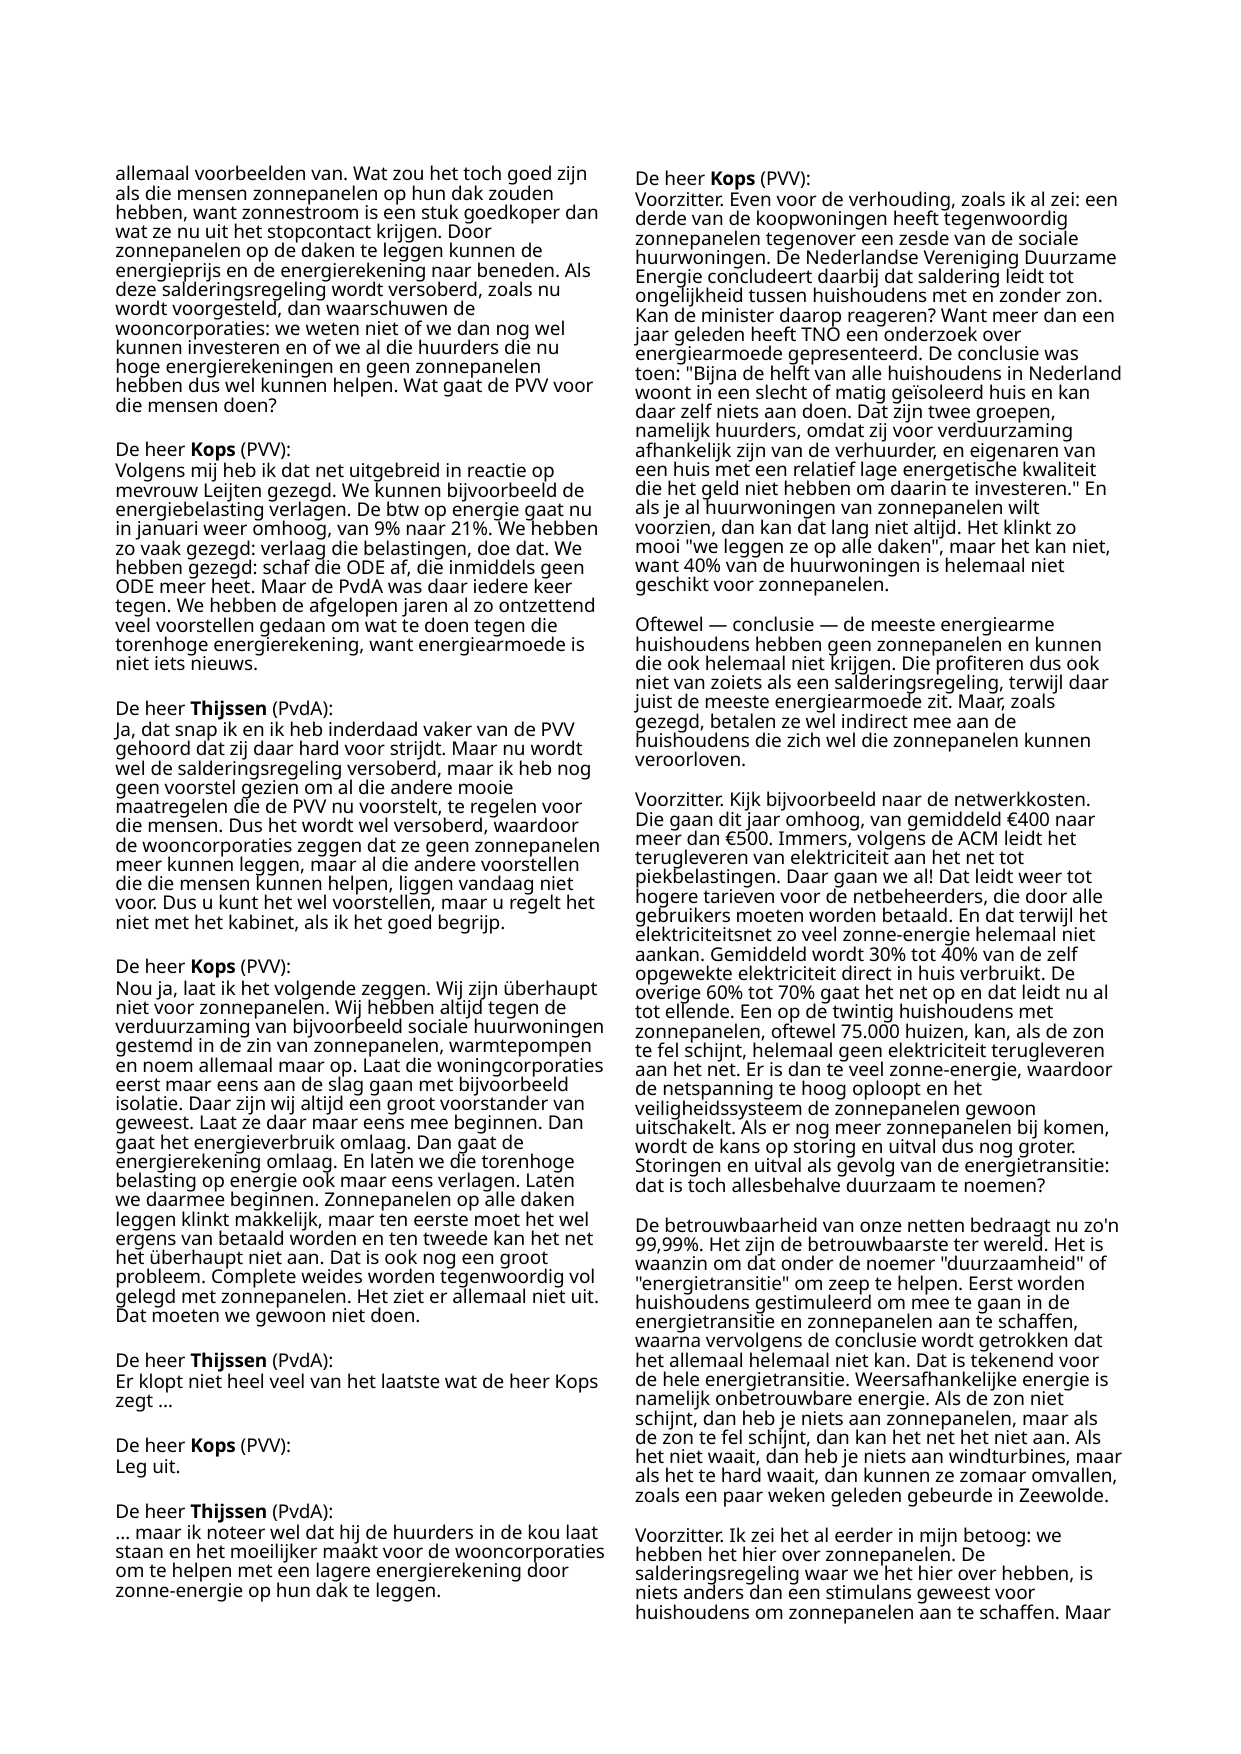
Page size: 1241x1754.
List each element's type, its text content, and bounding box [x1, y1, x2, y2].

text Leg uit. [115, 1458, 605, 1477]
text De heer Kops (PVV): [115, 954, 605, 979]
text De heer Kops (PVV): [115, 437, 605, 462]
text Voorzitter. Even voor de verhouding, zoals ik al zei: een derde van de koopwoningen heeft tegenwoordig zonnepanelen tegenover een zesde van de sociale huurwoningen. De Nederlandse Vereniging Duurzame Energie concludeert daarbij dat saldering leidt tot ongelijkheid tussen huishoudens met en zonder zon. Kan de minister daarop reageren? Want meer dan een jaar geleden heeft TNO een onderzoek over energiearmoede gepresenteerd. De conclusie was toen: "Bijna de helft van alle huishoudens in Nederland woont in een slecht of matig geïsoleerd huis en kan daar zelf niets aan doen. Dat zijn twee groepen, namelijk huurders, omdat zij voor verduurzaming afhankelijk zijn van de verhuurder, en eigenaren van een huis met een relatief lage energetische kwaliteit die het geld niet hebben om daarin te investeren." En als je al huurwoningen van zonnepanelen wilt voorzien, dan kan dat lang niet altijd. Het klinkt zo mooi "we leggen ze op alle daken", maar het kan niet, want 40% van de huurwoningen is helemaal niet geschikt voor zonnepanelen. [635, 191, 1125, 596]
text Ja, dat snap ik en ik heb inderdaad vaker van de PVV gehoord dat zij daar hard voor strijdt. Maar nu wordt wel de salderingsregeling versoberd, maar ik heb nog geen voorstel gezien om al die andere mooie maatregelen die de PVV nu voorstelt, te regelen voor die mensen. Dus het wordt wel versoberd, waardoor de wooncorporaties zeggen dat ze geen zonnepanelen meer kunnen leggen, maar al die andere voorstellen die die mensen kunnen helpen, liggen vandaag niet voor. Dus u kunt het wel voorstellen, maar u regelt het niet met het kabinet, als ik het goed begrijp. [115, 721, 605, 933]
text De heer Kops (PVV): [635, 165, 1125, 191]
text Voorzitter. Kijk bijvoorbeeld naar de netwerkkosten. Die gaan dit jaar omhoog, van gemiddeld €400 naar meer dan €500. Immers, volgens de ACM leidt het terugleveren van elektriciteit aan het net tot piekbelastingen. Daar gaan we al! Dat leidt weer tot hogere tarieven voor de netbeheerders, die door alle gebruikers moeten worden betaald. En dat terwijl het elektriciteitsnet zo veel zonne-energie helemaal niet aankan. Gemiddeld wordt 30% tot 40% van de zelf opgewekte elektriciteit direct in huis verbruikt. De overige 60% tot 70% gaat het net op en dat leidt nu al tot ellende. Een op de twintig huishoudens met zonnepanelen, oftewel 75.000 huizen, kan, als de zon te fel schijnt, helemaal geen elektriciteit terugleveren aan het net. Er is dan te veel zonne-energie, waardoor de netspanning te hoog oploopt en het veiligheidssysteem de zonnepanelen gewoon uitschakelt. Als er nog meer zonnepanelen bij komen, wordt de kans op storing en uitval dus nog groter. Storingen en uitval als gevolg van de energietransitie: dat is toch allesbehalve duurzaam te noemen? [635, 791, 1125, 1196]
text Voorzitter. Ik zei het al eerder in mijn betoog: we hebben het hier over zonnepanelen. De salderingsregeling waar we het hier over hebben, is niets anders dan een stimulans geweest voor huishoudens om zonnepanelen aan te schaffen. Maar [635, 1527, 1125, 1623]
text De heer Kops (PVV): [115, 1432, 605, 1458]
text Nou ja, laat ik het volgende zeggen. Wij zijn überhaupt niet voor zonnepanelen. Wij hebben altijd tegen de verduurzaming van bijvoorbeeld sociale huurwoningen gestemd in de zin van zonnepanelen, warmtepompen en noem allemaal maar op. Laat die woningcorporaties eerst maar eens aan de slag gaan met bijvoorbeeld isolatie. Daar zijn wij altijd een groot voorstander van geweest. Laat ze daar maar eens mee beginnen. Dan gaat het energieverbruik omlaag. Dan gaat de energierekening omlaag. En laten we die torenhoge belasting op energie ook maar eens verlagen. Laten we daarmee beginnen. Zonnepanelen op alle daken leggen klinkt makkelijk, maar ten eerste moet het wel ergens van betaald worden en ten tweede kan het net het überhaupt niet aan. Dat is ook nog een groot probleem. Complete weides worden tegenwoordig vol gelegd met zonnepanelen. Het ziet er allemaal niet uit. Dat moeten we gewoon niet doen. [115, 979, 605, 1326]
text De betrouwbaarheid van onze netten bedraagt nu zo'n 99,99%. Het zijn de betrouwbaarste ter wereld. Het is waanzin om dat onder de noemer "duurzaamheid" of "energietransitie" om zeep te helpen. Eerst worden huishoudens gestimuleerd om mee te gaan in de energietransitie en zonnepanelen aan te schaffen, waarna vervolgens de conclusie wordt getrokken dat het allemaal helemaal niet kan. Dat is tekenend voor de hele energietransitie. Weersafhankelijke energie is namelijk onbetrouwbare energie. Als de zon niet schijnt, dan heb je niets aan zonnepanelen, maar als de zon te fel schijnt, dan kan het net het niet aan. Als het niet waait, dan heb je niets aan windturbines, maar als het te hard waait, dan kunnen ze zomaar omvallen, zoals een paar weken geleden gebeurde in Zeewolde. [635, 1217, 1125, 1506]
text … maar ik noteer wel dat hij de huurders in de kou laat staan en het moeilijker maakt voor de wooncorporaties om te helpen met een lagere energierekening door zonne-energie op hun dak te leggen. [115, 1524, 605, 1601]
text De heer Thijssen (PvdA): [115, 1347, 605, 1373]
text Oftewel — conclusie — de meeste energiearme huishoudens hebben geen zonnepanelen en kunnen die ook helemaal niet krijgen. Die profiteren dus ook niet van zoiets als een salderingsregeling, terwijl daar juist de meeste energiearmoede zit. Maar, zoals gezegd, betalen ze wel indirect mee aan de huishoudens die zich wel die zonnepanelen kunnen veroorloven. [635, 616, 1125, 771]
text Er klopt niet heel veel van het laatste wat de heer Kops zegt … [115, 1373, 605, 1411]
text allemaal voorbeelden van. Wat zou het toch goed zijn als die mensen zonnepanelen op hun dak zouden hebben, want zonnestroom is een stuk goedkoper dan wat ze nu uit het stopcontact krijgen. Door zonnepanelen op de daken te leggen kunnen de energieprijs en de energierekening naar beneden. Als deze salderingsregeling wordt versoberd, zoals nu wordt voorgesteld, dan waarschuwen de wooncorporaties: we weten niet of we dan nog wel kunnen investeren en of we al die huurders die nu hoge energierekeningen en geen zonnepanelen hebben dus wel kunnen helpen. Wat gaat de PVV voor die mensen doen? [115, 165, 605, 416]
text De heer Thijssen (PvdA): [115, 695, 605, 721]
text Volgens mij heb ik dat net uitgebreid in reactie op mevrouw Leijten gezegd. We kunnen bijvoorbeeld de energiebelasting verlagen. De btw op energie gaat nu in januari weer omhoog, van 9% naar 21%. We hebben zo vaak gezegd: verlaag die belastingen, doe dat. We hebben gezegd: schaf die ODE af, die inmiddels geen ODE meer heet. Maar de PvdA was daar iedere keer tegen. We hebben de afgelopen jaren al zo ontzettend veel voorstellen gedaan om wat te doen tegen die torenhoge energierekening, want energiearmoede is niet iets nieuws. [115, 462, 605, 674]
text De heer Thijssen (PvdA): [115, 1498, 605, 1524]
